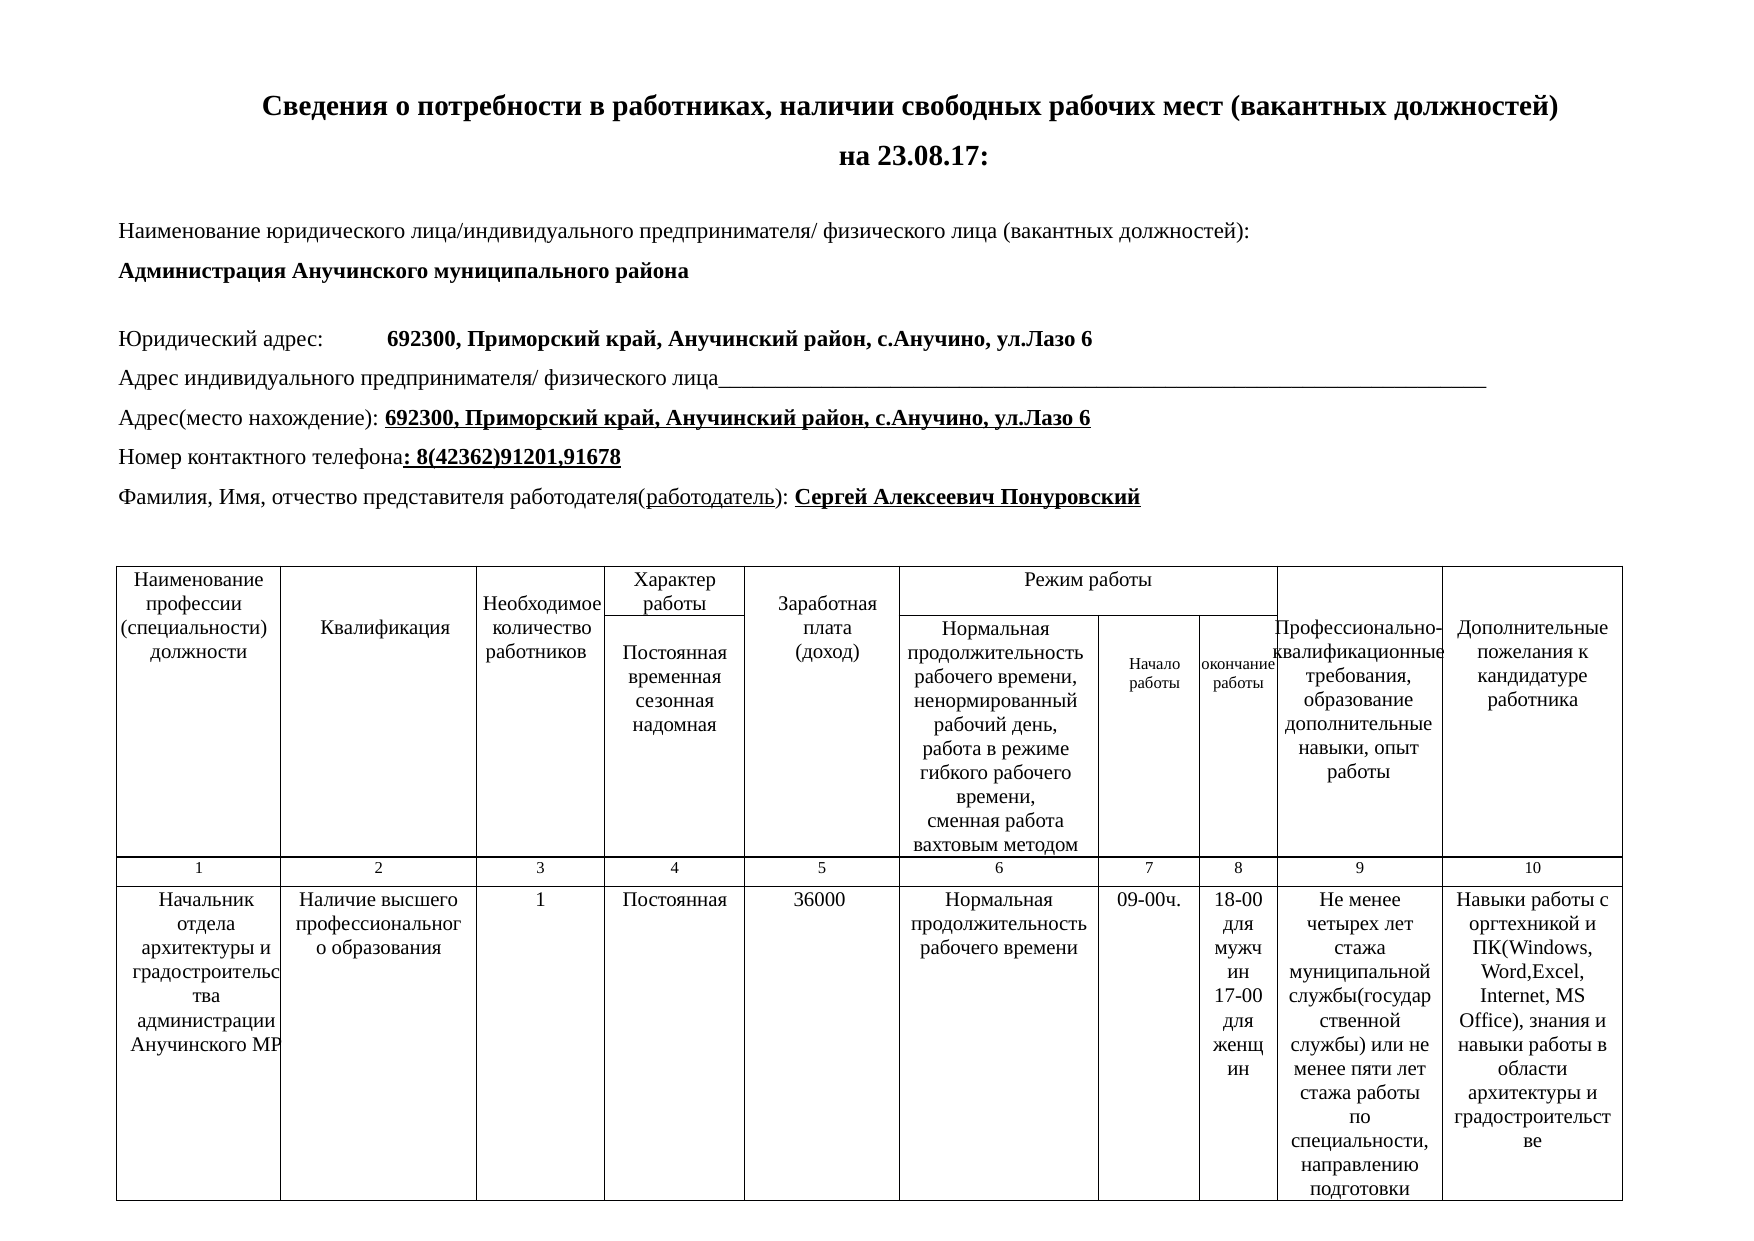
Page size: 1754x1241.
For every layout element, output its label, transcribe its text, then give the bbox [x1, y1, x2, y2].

table_cell 6 [900, 858, 1098, 886]
text Номер контактного телефона: 8(42362)91201,91678 [118, 443, 1636, 470]
text Сведения о потребности в работниках, наличии свободных рабочих мест (вакантных должностей) [118, 88, 1636, 121]
table_cell Наличие высшего профессионального образования [281, 887, 476, 1200]
table_cell [1623, 886, 1637, 1200]
table_cell Не менее четырех лет стажа муниципальной службы(государственной службы) или не менее пяти лет стажа работы по специальности, направлению подготовки [1278, 887, 1442, 1200]
table_cell 3 [477, 858, 604, 886]
text Адрес индивидуального предпринимателя/ физического лица___________________________________________________________________ [118, 364, 1636, 391]
table_cell 4 [605, 858, 744, 886]
table_cell 10 [1443, 858, 1622, 886]
table_cell 36000 [745, 887, 899, 1200]
table_cell 09-00ч. [1099, 887, 1199, 1200]
table_header Профессионально- квалификационные требования, образование дополнительные навыки, опыт работы [1278, 567, 1442, 856]
table_header Дополнительные пожелания к кандидатуре работника [1443, 567, 1622, 856]
table_cell Нормальная продолжительность рабочего времени [900, 887, 1098, 1200]
table_header Квалификация [281, 567, 476, 856]
text Администрация Анучинского муниципального района [118, 257, 1636, 283]
table_cell [1623, 615, 1637, 856]
text на 23.08.17: [118, 138, 1636, 172]
text Юридический адрес: 692300, Приморский край, Анучинский район, с.Анучино, ул.Лазо 6 [118, 325, 1636, 351]
table_cell 8 [1200, 858, 1277, 886]
table_cell Нормальная продолжительность рабочего времени, ненормированный рабочий день, работа в режиме гибкого рабочего времени, сменная работа вахтовым методом [900, 616, 1098, 856]
table_header Наименование профессии (специальности) должности [117, 567, 280, 856]
text Наименование юридического лица/индивидуального предпринимателя/ физического лица (вакантных должностей): [118, 217, 1636, 244]
table_cell Начало работы [1099, 616, 1199, 856]
table_cell Постоянная [605, 887, 744, 1200]
table_cell 2 [281, 858, 476, 886]
table_cell 7 [1099, 858, 1199, 886]
table_header [1623, 566, 1637, 615]
table_cell 18-00 для мужчин 17-00 для женщин [1200, 887, 1277, 1200]
table_header Необходимое количество работников [477, 567, 604, 856]
table_cell 1 [477, 887, 604, 1200]
table_cell окончание работы [1200, 616, 1277, 856]
table_header Характер работы [605, 567, 744, 615]
table_cell Навыки работы с оргтехникой и ПК(Windows, Word,Excel, Internet, MS Office), знания и навыки работы в области архитектуры и градостроительстве [1443, 887, 1622, 1200]
table_cell 1 [117, 858, 280, 886]
table_cell Начальник отдела архитектуры и градостроительства администрации Анучинского МР [117, 887, 280, 1200]
text Адрес(место нахождение): 692300, Приморский край, Анучинский район, с.Анучино, ул.Лазо 6 [118, 404, 1636, 430]
table_header Заработная плата (доход) [745, 567, 899, 856]
table_header Режим работы [900, 567, 1277, 615]
text Фамилия, Имя, отчество представителя работодателя(работодатель): Сергей Алексеевич Понуровский [118, 483, 1636, 509]
table_cell 9 [1278, 858, 1442, 886]
table_cell 5 [745, 858, 899, 886]
table_cell [1623, 856, 1637, 886]
table_cell Постоянная временная сезонная надомная [605, 616, 744, 856]
